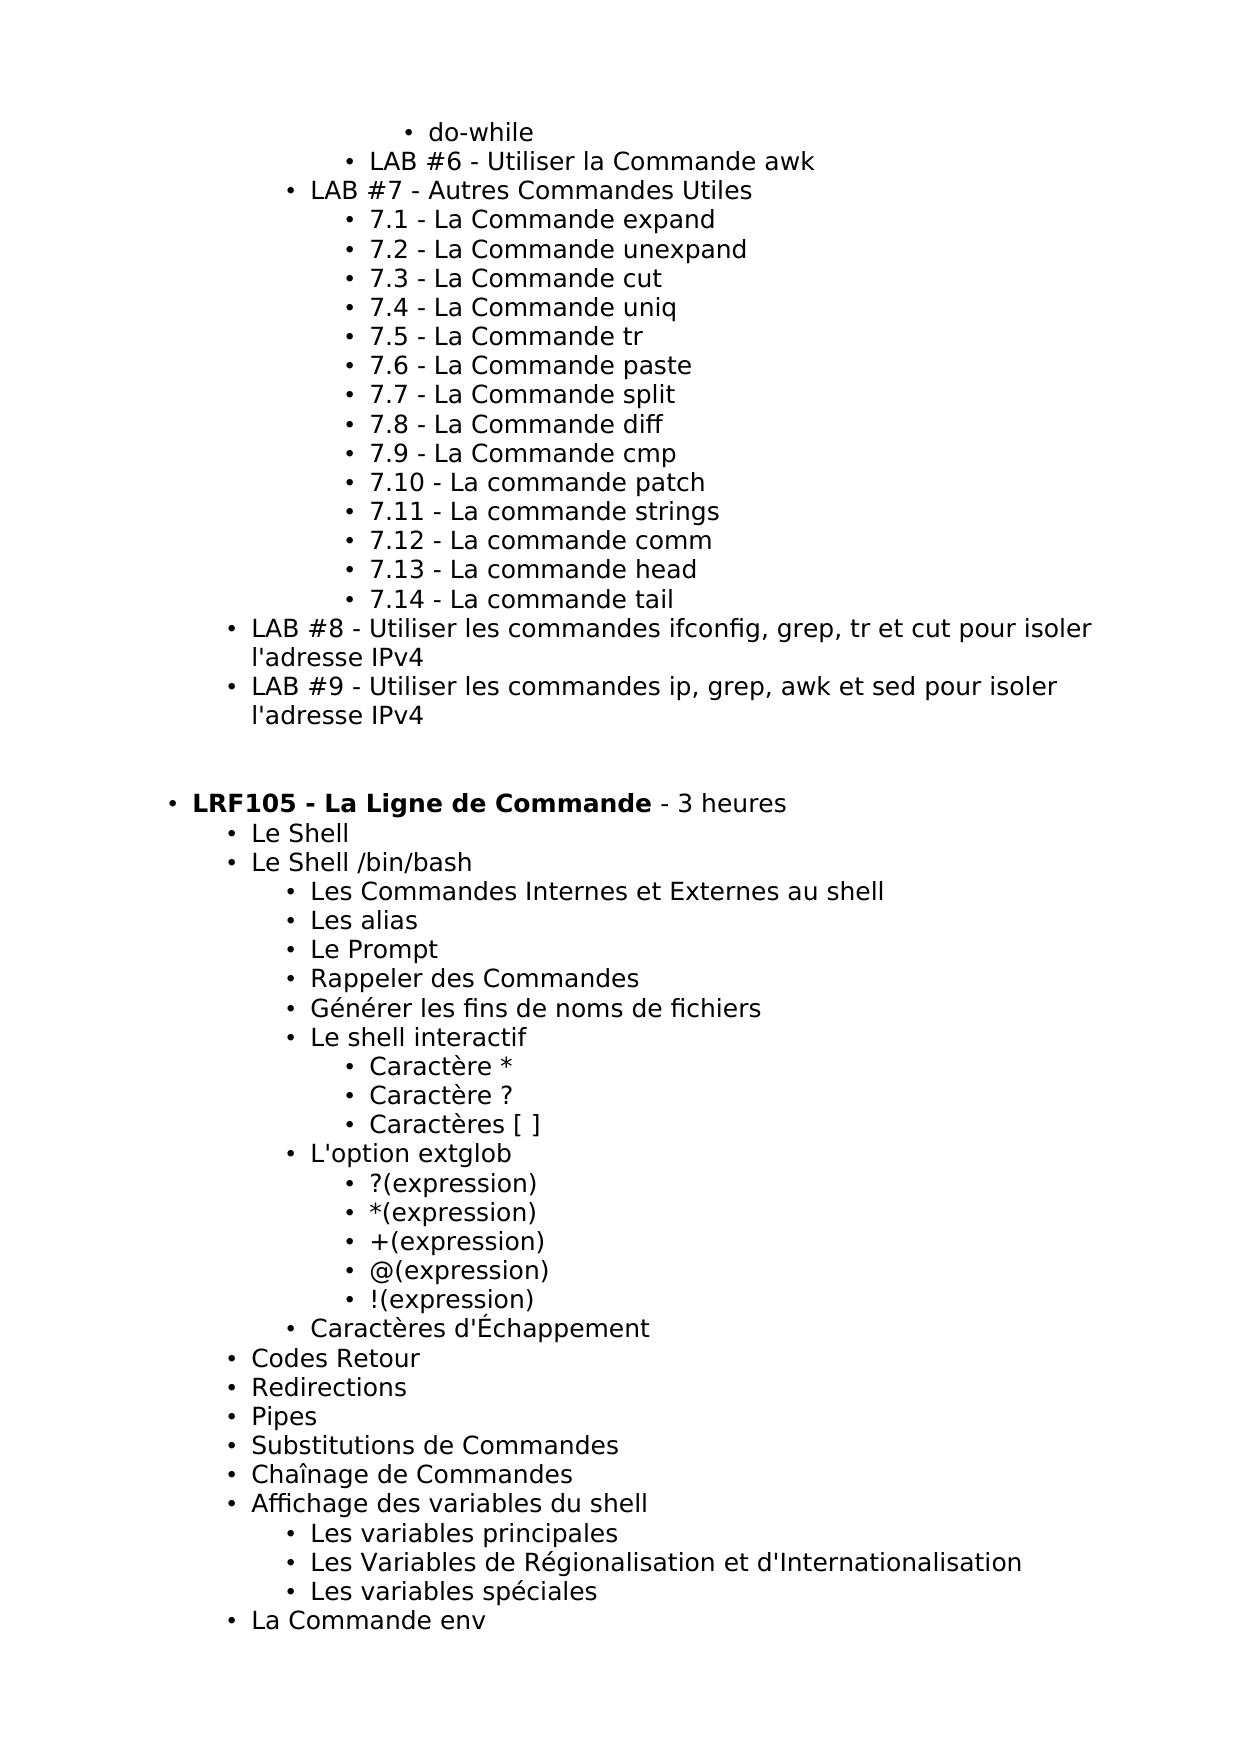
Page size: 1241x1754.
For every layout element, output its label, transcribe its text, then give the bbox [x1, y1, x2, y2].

list Les Commandes Internes et Externes au shell [295, 877, 1122, 906]
list LRF105 - La Ligne de Commande - 3 heures [177, 789, 1122, 819]
list 7.7 - La Commande split [354, 381, 1122, 410]
list Le Prompt [295, 935, 1122, 964]
list Caractères [ ] [354, 1110, 1122, 1139]
list Générer les fins de noms de fichiers [295, 994, 1122, 1023]
list Caractères d'Échappement [295, 1314, 1122, 1344]
list +(expression) [354, 1227, 1122, 1256]
list L'option extglob [295, 1139, 1122, 1169]
list 7.11 - La commande strings [354, 497, 1122, 526]
list Le Shell /bin/bash [236, 848, 1122, 877]
list LAB #9 - Utiliser les commandes ip, grep, awk et sed pour isoler l'adresse IPv4 [236, 672, 1122, 731]
list Le Shell [236, 819, 1122, 848]
list 7.8 - La Commande diff [354, 410, 1122, 439]
list Les alias [295, 906, 1122, 935]
list @(expression) [354, 1256, 1122, 1285]
list Substitutions de Commandes [236, 1431, 1122, 1460]
list 7.6 - La Commande paste [354, 351, 1122, 381]
list Affichage des variables du shell [236, 1489, 1122, 1519]
list 7.13 - La commande head [354, 556, 1122, 585]
list 7.14 - La commande tail [354, 585, 1122, 614]
list Les variables principales [295, 1519, 1122, 1548]
list *(expression) [354, 1198, 1122, 1227]
list ?(expression) [354, 1169, 1122, 1198]
list Les Variables de Régionalisation et d'Internationalisation [295, 1548, 1122, 1577]
list Redirections [236, 1373, 1122, 1402]
list Codes Retour [236, 1344, 1122, 1373]
list Rappeler des Commandes [295, 964, 1122, 994]
list 7.4 - La Commande uniq [354, 293, 1122, 322]
list LAB #7 - Autres Commandes Utiles [295, 176, 1122, 206]
list 7.3 - La Commande cut [354, 264, 1122, 293]
list !(expression) [354, 1285, 1122, 1314]
list 7.9 - La Commande cmp [354, 439, 1122, 468]
list La Commande env [236, 1606, 1122, 1635]
list LAB #6 - Utiliser la Commande awk [354, 147, 1122, 176]
list 7.12 - La commande comm [354, 526, 1122, 556]
list LAB #8 - Utiliser les commandes ifconfig, grep, tr et cut pour isoler l'adresse IPv4 [236, 614, 1122, 672]
list 7.10 - La commande patch [354, 468, 1122, 497]
list Caractère * [354, 1052, 1122, 1081]
list 7.1 - La Commande expand [354, 206, 1122, 235]
list 7.2 - La Commande unexpand [354, 235, 1122, 264]
list Pipes [236, 1402, 1122, 1431]
list do-while [413, 118, 1122, 147]
list 7.5 - La Commande tr [354, 322, 1122, 351]
list Chaînage de Commandes [236, 1460, 1122, 1489]
list Les variables spéciales [295, 1577, 1122, 1606]
list Caractère ? [354, 1081, 1122, 1110]
list Le shell interactif [295, 1023, 1122, 1052]
